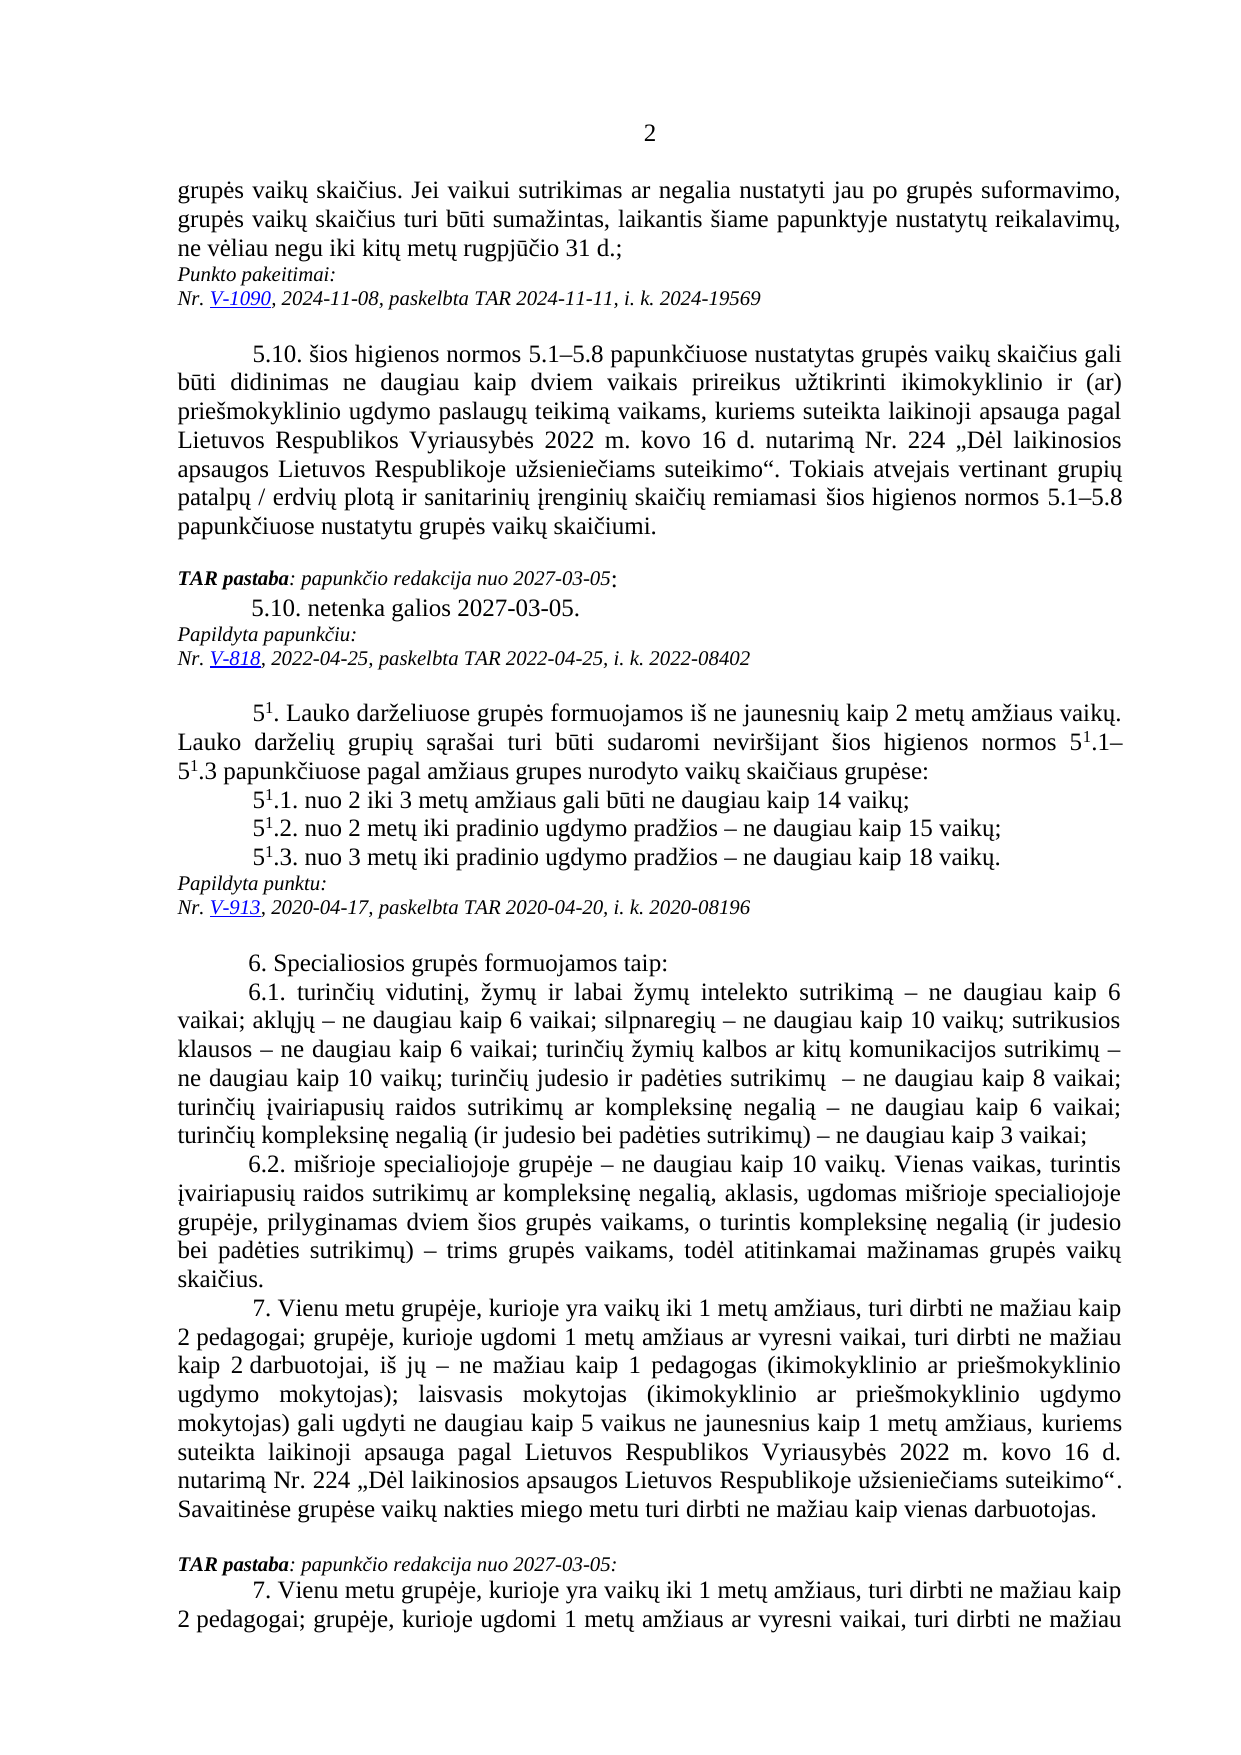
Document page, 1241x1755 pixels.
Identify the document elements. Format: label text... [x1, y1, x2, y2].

text 6.1. turinčių vidutinį, žymų ir labai žymų intelekto sutrikimą – ne daugiau kaip 6 vaikai; aklųjų – ne daugiau kaip 6 vaikai; silpnaregių – ne daugiau kaip 10 vaikų; sutrikusios klausos – ne daugiau kaip 6 vaikai; turinčių žymių kalbos ar kitų komunikacijos sutrikimų – ne daugiau kaip 10 vaikų; turinčių judesio ir padėties sutrikimų – ne daugiau kaip 8 vaikai; turinčių įvairiapusių raidos sutrikimų ar kompleksinę negalią – ne daugiau kaip 6 vaikai; turinčių kompleksinę negalią (ir judesio bei padėties sutrikimų) – ne daugiau kaip 3 vaikai; [177, 977, 1122, 1149]
text 51.2. nuo 2 metų iki pradinio ugdymo pradžios – ne daugiau kaip 15 vaikų; [177, 813, 1122, 842]
text 51. Lauko darželiuose grupės formuojamos iš ne jaunesnių kaip 2 metų amžiaus vaikų. Lauko darželių grupių sąrašai turi būti sudaromi neviršijant šios higienos normos 51.1–51.3 papunkčiuose pagal amžiaus grupes nurodyto vaikų skaičiaus grupėse: [177, 698, 1122, 785]
text 7. Vienu metu grupėje, kurioje yra vaikų iki 1 metų amžiaus, turi dirbti ne mažiau kaip 2 pedagogai; grupėje, kurioje ugdomi 1 metų amžiaus ar vyresni vaikai, turi dirbti ne mažiau [177, 1576, 1122, 1633]
text 5.10. netenka galios 2027-03-05. [177, 593, 1122, 622]
text 7. Vienu metu grupėje, kurioje yra vaikų iki 1 metų amžiaus, turi dirbti ne mažiau kaip 2 pedagogai; grupėje, kurioje ugdomi 1 metų amžiaus ar vyresni vaikai, turi dirbti ne mažiau kaip 2 darbuotojai, iš jų – ne mažiau kaip 1 pedagogas (ikimokyklinio ar priešmokyklinio ugdymo mokytojas); laisvasis mokytojas (ikimokyklinio ar priešmokyklinio ugdymo mokytojas) gali ugdyti ne daugiau kaip 5 vaikus ne jaunesnius kaip 1 metų amžiaus, kuriems suteikta laikinoji apsauga pagal Lietuvos Respublikos Vyriausybės 2022 m. kovo 16 d. nutarimą Nr. 224 „Dėl laikinosios apsaugos Lietuvos Respublikoje užsieniečiams suteikimo“. Savaitinėse grupėse vaikų nakties miego metu turi dirbti ne mažiau kaip vienas darbuotojas. [177, 1293, 1122, 1523]
text Nr. V-818, 2022-04-25, paskelbta TAR 2022-04-25, i. k. 2022-08402 [177, 646, 1122, 670]
text Nr. V-913, 2020-04-17, paskelbta TAR 2020-04-20, i. k. 2020-08196 [177, 895, 1122, 919]
text TAR pastaba: papunkčio redakcija nuo 2027-03-05: [177, 564, 1122, 593]
text Papildyta papunkčiu: [177, 622, 1122, 646]
text TAR pastaba: papunkčio redakcija nuo 2027-03-05: [177, 1552, 1122, 1576]
text 6.2. mišrioje specialiojoje grupėje – ne daugiau kaip 10 vaikų. Vienas vaikas, turintis įvairiapusių raidos sutrikimų ar kompleksinę negalią, aklasis, ugdomas mišrioje specialiojoje grupėje, prilyginamas dviem šios grupės vaikams, o turintis kompleksinę negalią (ir judesio bei padėties sutrikimų) – trims grupės vaikams, todėl atitinkamai mažinamas grupės vaikų skaičius. [177, 1149, 1122, 1293]
text 5.10. šios higienos normos 5.1–5.8 papunkčiuose nustatytas grupės vaikų skaičius gali būti didinimas ne daugiau kaip dviem vaikais prireikus užtikrinti ikimokyklinio ir (ar) priešmokyklinio ugdymo paslaugų teikimą vaikams, kuriems suteikta laikinoji apsauga pagal Lietuvos Respublikos Vyriausybės 2022 m. kovo 16 d. nutarimą Nr. 224 „Dėl laikinosios apsaugos Lietuvos Respublikoje užsieniečiams suteikimo“. Tokiais atvejais vertinant grupių patalpų / erdvių plotą ir sanitarinių įrenginių skaičių remiamasi šios higienos normos 5.1–5.8 papunkčiuose nustatytu grupės vaikų skaičiumi. [177, 339, 1122, 540]
text 6. Specialiosios grupės formuojamos taip: [177, 948, 1122, 977]
text Nr. V-1090, 2024-11-08, paskelbta TAR 2024-11-11, i. k. 2024-19569 [177, 286, 1122, 310]
text 51.1. nuo 2 iki 3 metų amžiaus gali būti ne daugiau kaip 14 vaikų; [177, 785, 1122, 813]
text grupės vaikų skaičius. Jei vaikui sutrikimas ar negalia nustatyti jau po grupės suformavimo, grupės vaikų skaičius turi būti sumažintas, laikantis šiame papunktyje nustatytų reikalavimų, ne vėliau negu iki kitų metų rugpjūčio 31 d.; [177, 176, 1122, 262]
text Punkto pakeitimai: [177, 262, 1122, 286]
text 51.3. nuo 3 metų iki pradinio ugdymo pradžios – ne daugiau kaip 18 vaikų. [177, 842, 1122, 871]
text Papildyta punktu: [177, 871, 1122, 895]
